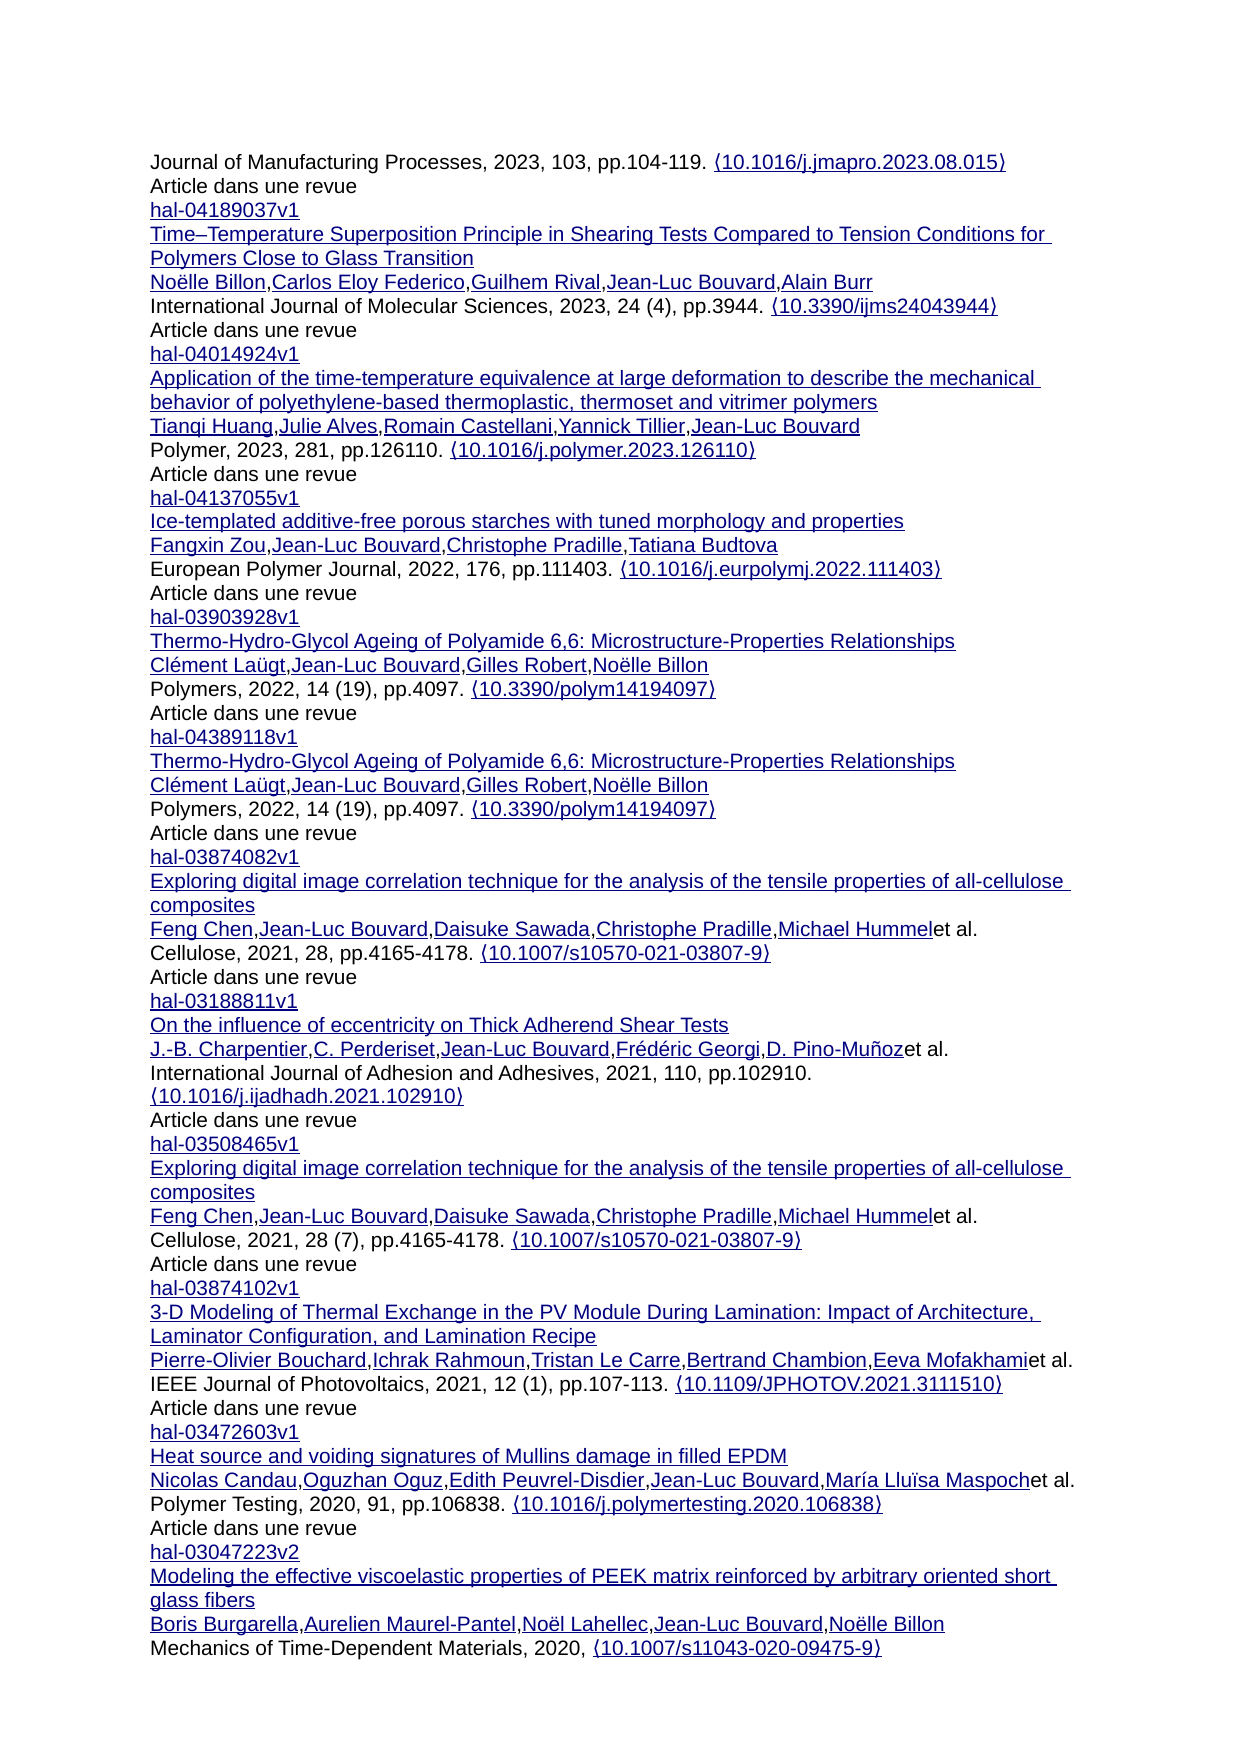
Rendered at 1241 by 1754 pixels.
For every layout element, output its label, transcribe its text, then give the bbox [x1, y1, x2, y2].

table_cell Heat source and voiding signatures of Mullins damage in filled EPDM Nicolas Candau,Oguzhan Oguz,Edith Peuvrel-Disdier,Jean-Luc Bouvard,María Lluïsa Maspochet al. Polymer Testing, 2020, 91, pp.106838. ⟨10.1016/j.polymertesting.2020.106838⟩ Article dans une revue hal-03047223v2 [150, 1444, 1090, 1563]
table_cell Modeling the effective viscoelastic properties of PEEK matrix reinforced by arbitrary oriented short glass fibers Boris Burgarella,Aurelien Maurel-Pantel,Noël Lahellec,Jean-Luc Bouvard,Noëlle Billon Mechanics of Time-Dependent Materials, 2020, ⟨10.1007/s11043-020-09475-9⟩ [150, 1564, 1090, 1659]
table_cell Exploring digital image correlation technique for the analysis of the tensile properties of all-cellulose composites Feng Chen,Jean-Luc Bouvard,Daisuke Sawada,Christophe Pradille,Michael Hummelet al. Cellulose, 2021, 28 (7), pp.4165-4178. ⟨10.1007/s10570-021-03807-9⟩ Article dans une revue hal-03874102v1 [150, 1156, 1090, 1300]
table_cell Ice-templated additive-free porous starches with tuned morphology and properties Fangxin Zou,Jean-Luc Bouvard,Christophe Pradille,Tatiana Budtova European Polymer Journal, 2022, 176, pp.111403. ⟨10.1016/j.eurpolymj.2022.111403⟩ Article dans une revue hal-03903928v1 [150, 509, 1090, 629]
table_cell 3-D Modeling of Thermal Exchange in the PV Module During Lamination: Impact of Architecture, Laminator Configuration, and Lamination Recipe Pierre-Olivier Bouchard,Ichrak Rahmoun,Tristan Le Carre,Bertrand Chambion,Eeva Mofakhamiet al. IEEE Journal of Photovoltaics, 2021, 12 (1), pp.107-113. ⟨10.1109/JPHOTOV.2021.3111510⟩ Article dans une revue hal-03472603v1 [150, 1300, 1090, 1444]
table_cell Exploring digital image correlation technique for the analysis of the tensile properties of all-cellulose composites Feng Chen,Jean-Luc Bouvard,Daisuke Sawada,Christophe Pradille,Michael Hummelet al. Cellulose, 2021, 28, pp.4165-4178. ⟨10.1007/s10570-021-03807-9⟩ Article dans une revue hal-03188811v1 [150, 869, 1090, 1012]
table_cell Journal of Manufacturing Processes, 2023, 103, pp.104-119. ⟨10.1016/j.jmapro.2023.08.015⟩ Article dans une revue hal-04189037v1 [150, 150, 1090, 222]
table_cell Thermo-Hydro-Glycol Ageing of Polyamide 6,6: Microstructure-Properties Relationships Clément Laügt,Jean-Luc Bouvard,Gilles Robert,Noëlle Billon Polymers, 2022, 14 (19), pp.4097. ⟨10.3390/polym14194097⟩ Article dans une revue hal-03874082v1 [150, 749, 1090, 869]
table_cell Thermo-Hydro-Glycol Ageing of Polyamide 6,6: Microstructure-Properties Relationships Clément Laügt,Jean-Luc Bouvard,Gilles Robert,Noëlle Billon Polymers, 2022, 14 (19), pp.4097. ⟨10.3390/polym14194097⟩ Article dans une revue hal-04389118v1 [150, 629, 1090, 749]
table_cell On the influence of eccentricity on Thick Adherend Shear Tests J.-B. Charpentier,C. Perderiset,Jean-Luc Bouvard,Frédéric Georgi,D. Pino-Muñozet al. International Journal of Adhesion and Adhesives, 2021, 110, pp.102910. ⟨10.1016/j.ijadhadh.2021.102910⟩ Article dans une revue hal-03508465v1 [150, 1013, 1090, 1156]
table_cell Application of the time-temperature equivalence at large deformation to describe the mechanical behavior of polyethylene-based thermoplastic, thermoset and vitrimer polymers Tianqi Huang,Julie Alves,Romain Castellani,Yannick Tillier,Jean-Luc Bouvard Polymer, 2023, 281, pp.126110. ⟨10.1016/j.polymer.2023.126110⟩ Article dans une revue hal-04137055v1 [150, 366, 1090, 509]
table_cell Time–Temperature Superposition Principle in Shearing Tests Compared to Tension Conditions for Polymers Close to Glass Transition Noëlle Billon,Carlos Eloy Federico,Guilhem Rival,Jean-Luc Bouvard,Alain Burr International Journal of Molecular Sciences, 2023, 24 (4), pp.3944. ⟨10.3390/ijms24043944⟩ Article dans une revue hal-04014924v1 [150, 222, 1090, 366]
